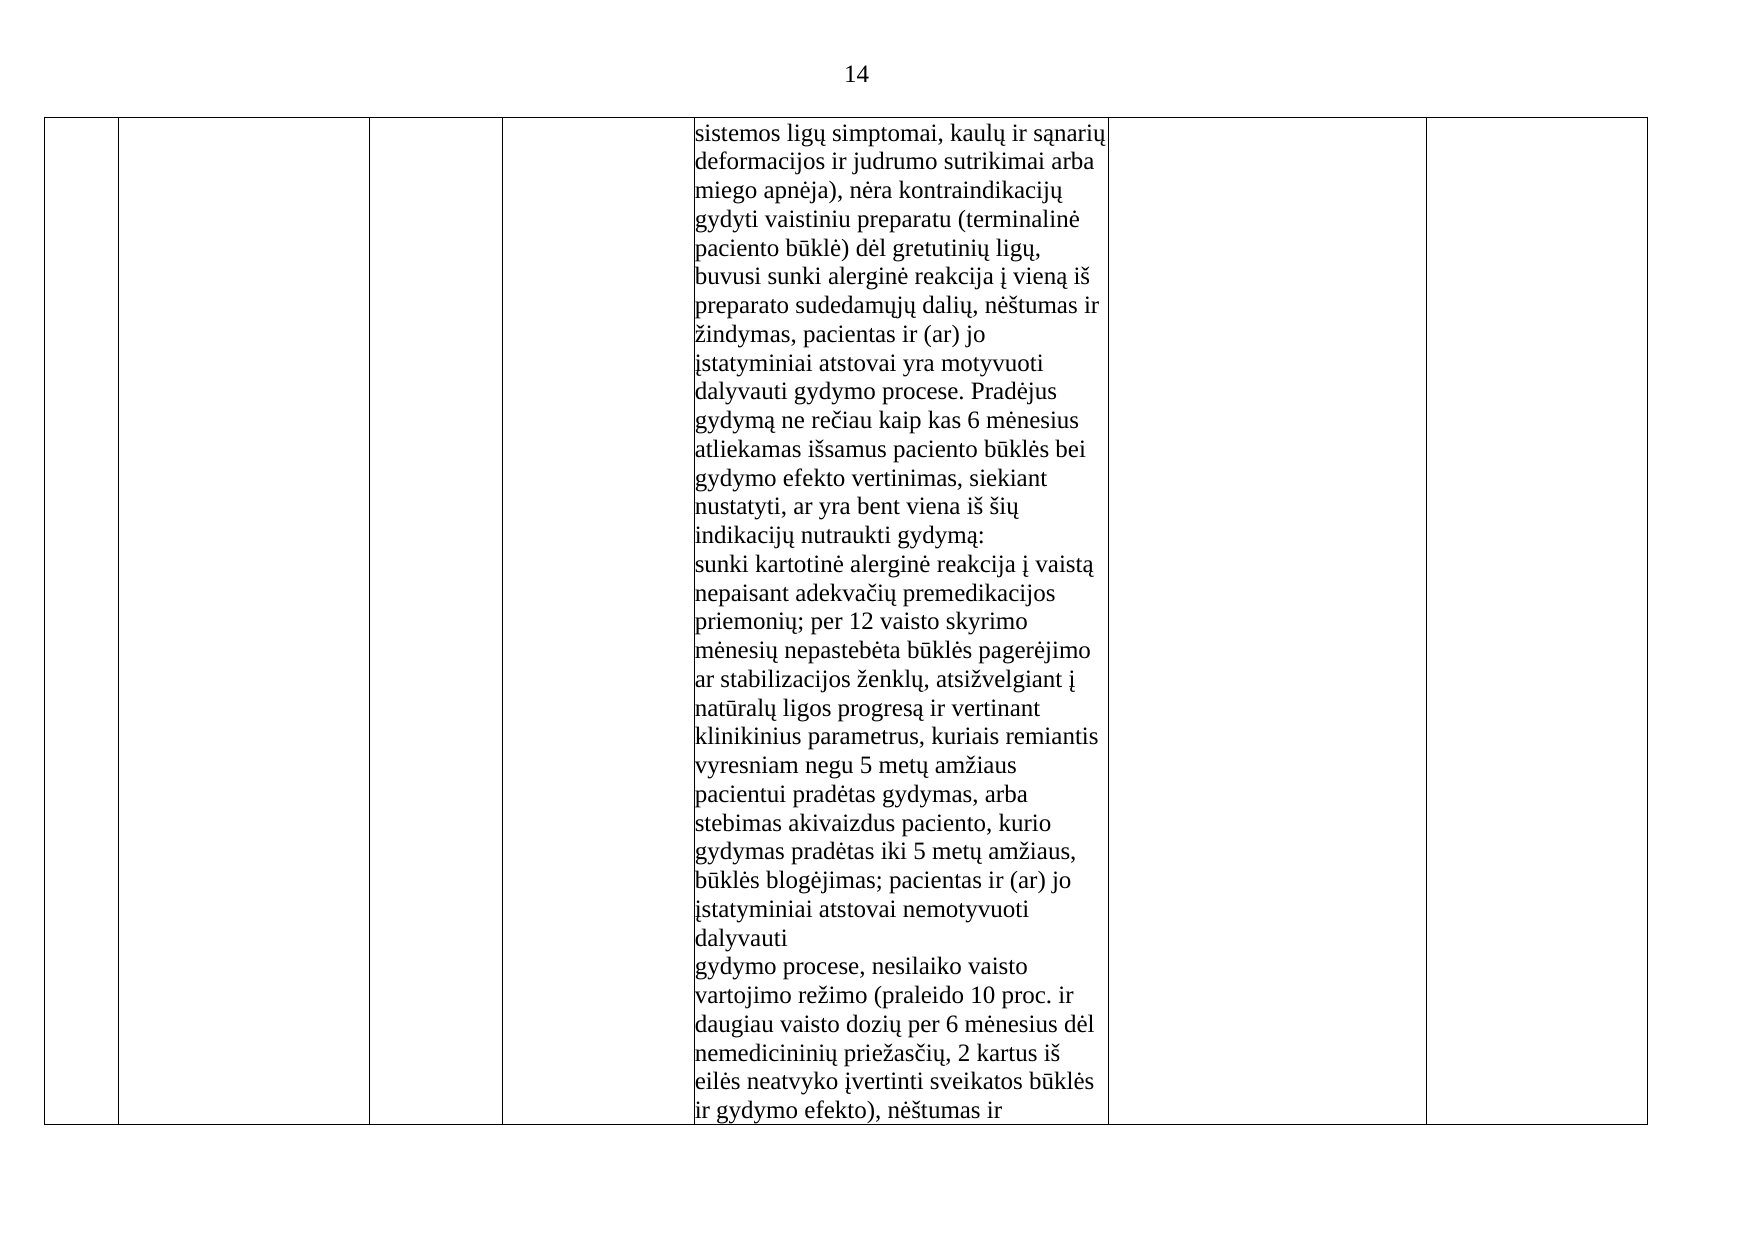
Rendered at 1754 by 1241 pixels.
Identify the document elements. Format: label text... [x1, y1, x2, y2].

table_cell [503, 118, 694, 1124]
table_cell sistemos ligų simptomai, kaulų ir sąnarių deformacijos ir judrumo sutrikimai arba miego apnėja), nėra kontraindikacijų gydyti vaistiniu preparatu (terminalinė paciento būklė) dėl gretutinių ligų, buvusi sunki alerginė reakcija į vieną iš preparato sudedamųjų dalių, nėštumas ir žindymas, pacientas ir (ar) jo įstatyminiai atstovai yra motyvuoti dalyvauti gydymo procese. Pradėjus gydymą ne rečiau kaip kas 6 mėnesius atliekamas išsamus paciento būklės bei gydymo efekto vertinimas, siekiant nustatyti, ar yra bent viena iš šių indikacijų nutraukti gydymą: sunki kartotinė alerginė reakcija į vaistą nepaisant adekvačių premedikacijos priemonių; per 12 vaisto skyrimo mėnesių nepastebėta būklės pagerėjimo ar stabilizacijos ženklų, atsižvelgiant į natūralų ligos progresą ir vertinant klinikinius parametrus, kuriais remiantis vyresniam negu 5 metų amžiaus pacientui pradėtas gydymas, arba stebimas akivaizdus paciento, kurio gydymas pradėtas iki 5 metų amžiaus, būklės blogėjimas; pacientas ir (ar) jo įstatyminiai atstovai nemotyvuoti dalyvauti gydymo procese, nesilaiko vaisto vartojimo režimo (praleido 10 proc. ir daugiau vaisto dozių per 6 mėnesius dėl nemedicininių priežasčių, 2 kartus iš eilės neatvyko įvertinti sveikatos būklės ir gydymo efekto), nėštumas ir [695, 118, 1108, 1124]
table_cell [1109, 118, 1426, 1124]
table_cell [1427, 118, 1647, 1124]
table_cell „1.24. [45, 118, 118, 1124]
table_cell [119, 118, 369, 1124]
table_cell [1648, 117, 1654, 1124]
table_cell [370, 118, 502, 1124]
